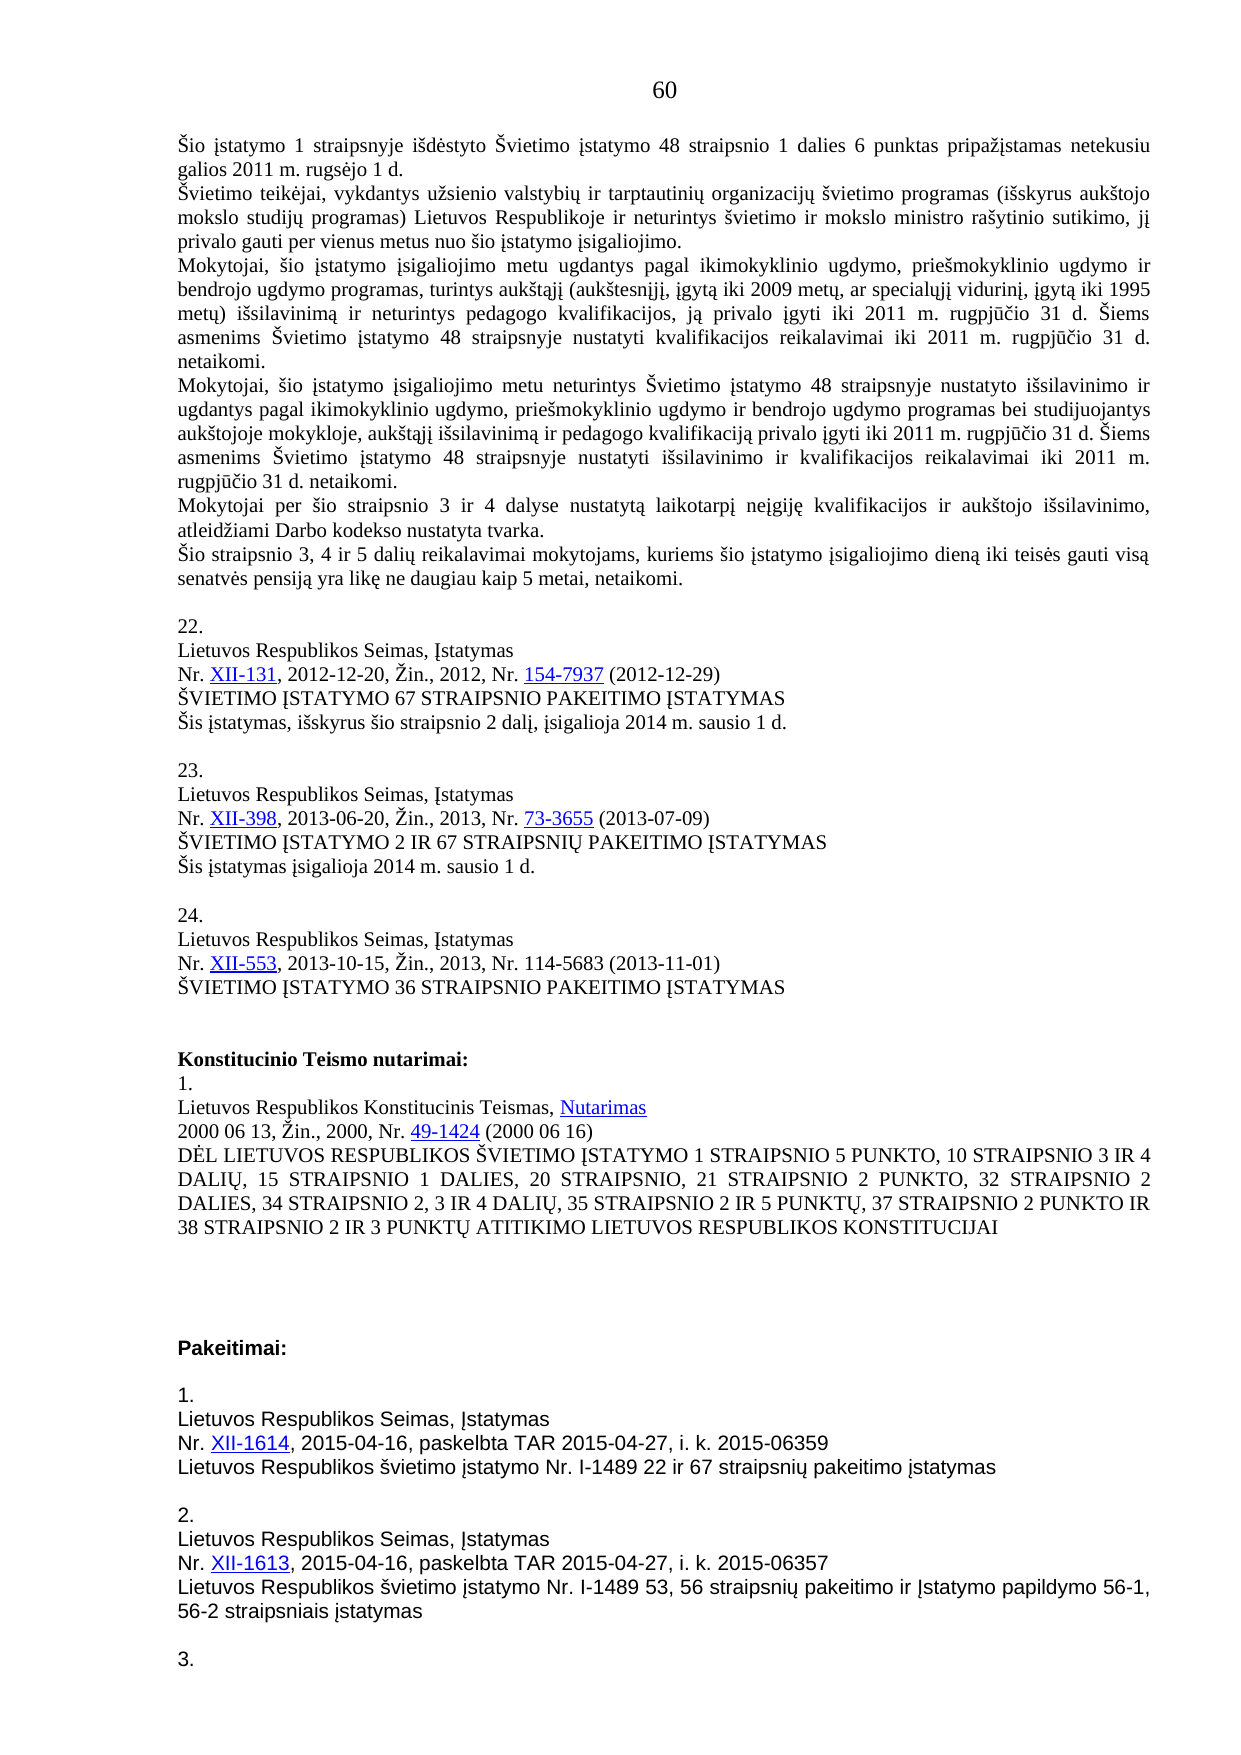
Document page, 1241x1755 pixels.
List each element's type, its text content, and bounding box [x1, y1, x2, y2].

text 2000 06 13, Žin., 2000, Nr. 49-1424 (2000 06 16) [177, 1119, 1152, 1143]
text Šio įstatymo 1 straipsnyje išdėstyto Švietimo įstatymo 48 straipsnio 1 dalies 6 punktas pripažįstamas netekusiu galios 2011 m. rugsėjo 1 d. [177, 132, 1152, 181]
text Lietuvos Respublikos Seimas, Įstatymas [177, 782, 1152, 806]
text Lietuvos Respublikos Konstitucinis Teismas, Nutarimas [177, 1095, 1152, 1119]
text 1. [177, 1071, 1152, 1095]
text Nr. XII-553, 2013-10-15, Žin., 2013, Nr. 114-5683 (2013-11-01) [177, 951, 1152, 975]
text Lietuvos Respublikos Seimas, Įstatymas [177, 927, 1152, 951]
text Pakeitimai: [177, 1335, 1152, 1359]
text Nr. XII-398, 2013-06-20, Žin., 2013, Nr. 73-3655 (2013-07-09) [177, 806, 1152, 830]
text Lietuvos Respublikos Seimas, Įstatymas [177, 1527, 1152, 1551]
text Mokytojai, šio įstatymo įsigaliojimo metu ugdantys pagal ikimokyklinio ugdymo, priešmokyklinio ugdymo ir bendrojo ugdymo programas, turintys aukštąjį (aukštesnįjį, įgytą iki 2009 metų, ar specialųjį vidurinį, įgytą iki 1995 metų) išsilavinimą ir neturintys pedagogo kvalifikacijos, ją privalo įgyti iki 2011 m. rugpjūčio 31 d. Šiems asmenims Švietimo įstatymo 48 straipsnyje nustatyti kvalifikacijos reikalavimai iki 2011 m. rugpjūčio 31 d. netaikomi. [177, 253, 1152, 373]
text 1. [177, 1383, 1152, 1407]
text Lietuvos Respublikos Seimas, Įstatymas [177, 638, 1152, 662]
text Nr. XII-1613, 2015-04-16, paskelbta TAR 2015-04-27, i. k. 2015-06357 [177, 1551, 1152, 1575]
text Lietuvos Respublikos švietimo įstatymo Nr. I-1489 53, 56 straipsnių pakeitimo ir Įstatymo papildymo 56-1, 56-2 straipsniais įstatymas [177, 1575, 1152, 1623]
text Mokytojai per šio straipsnio 3 ir 4 dalyse nustatytą laikotarpį neįgiję kvalifikacijos ir aukštojo išsilavinimo, atleidžiami Darbo kodekso nustatyta tvarka. [177, 493, 1152, 542]
text ŠVIETIMO ĮSTATYMO 36 STRAIPSNIO PAKEITIMO ĮSTATYMAS [177, 975, 1152, 999]
text 23. [177, 758, 1152, 782]
text Konstitucinio Teismo nutarimai: [177, 1047, 1152, 1071]
text Lietuvos Respublikos švietimo įstatymo Nr. I-1489 22 ir 67 straipsnių pakeitimo įstatymas [177, 1455, 1152, 1479]
text ŠVIETIMO ĮSTATYMO 2 IR 67 STRAIPSNIŲ PAKEITIMO ĮSTATYMAS [177, 830, 1152, 854]
text DĖL LIETUVOS RESPUBLIKOS ŠVIETIMO ĮSTATYMO 1 STRAIPSNIO 5 PUNKTO, 10 STRAIPSNIO 3 IR 4 DALIŲ, 15 STRAIPSNIO 1 DALIES, 20 STRAIPSNIO, 21 STRAIPSNIO 2 PUNKTO, 32 STRAIPSNIO 2 DALIES, 34 STRAIPSNIO 2, 3 IR 4 DALIŲ, 35 STRAIPSNIO 2 IR 5 PUNKTŲ, 37 STRAIPSNIO 2 PUNKTO IR 38 STRAIPSNIO 2 IR 3 PUNKTŲ ATITIKIMO LIETUVOS RESPUBLIKOS KONSTITUCIJAI [177, 1143, 1152, 1239]
text Lietuvos Respublikos Seimas, Įstatymas [177, 1407, 1152, 1431]
text Nr. XII-1614, 2015-04-16, paskelbta TAR 2015-04-27, i. k. 2015-06359 [177, 1431, 1152, 1455]
text ŠVIETIMO ĮSTATYMO 67 STRAIPSNIO PAKEITIMO ĮSTATYMAS [177, 686, 1152, 710]
text Švietimo teikėjai, vykdantys užsienio valstybių ir tarptautinių organizacijų švietimo programas (išskyrus aukštojo mokslo studijų programas) Lietuvos Respublikoje ir neturintys švietimo ir mokslo ministro rašytinio sutikimo, jį privalo gauti per vienus metus nuo šio įstatymo įsigaliojimo. [177, 181, 1152, 253]
text 24. [177, 902, 1152, 927]
text 22. [177, 614, 1152, 638]
text 3. [177, 1647, 1152, 1671]
text Šio straipsnio 3, 4 ir 5 dalių reikalavimai mokytojams, kuriems šio įstatymo įsigaliojimo dieną iki teisės gauti visą senatvės pensiją yra likę ne daugiau kaip 5 metai, netaikomi. [177, 542, 1152, 590]
text Šis įstatymas įsigalioja 2014 m. sausio 1 d. [177, 854, 1152, 878]
text Nr. XII-131, 2012-12-20, Žin., 2012, Nr. 154-7937 (2012-12-29) [177, 662, 1152, 686]
text 2. [177, 1503, 1152, 1527]
text Šis įstatymas, išskyrus šio straipsnio 2 dalį, įsigalioja 2014 m. sausio 1 d. [177, 710, 1152, 734]
text Mokytojai, šio įstatymo įsigaliojimo metu neturintys Švietimo įstatymo 48 straipsnyje nustatyto išsilavinimo ir ugdantys pagal ikimokyklinio ugdymo, priešmokyklinio ugdymo ir bendrojo ugdymo programas bei studijuojantys aukštojoje mokykloje, aukštąjį išsilavinimą ir pedagogo kvalifikaciją privalo įgyti iki 2011 m. rugpjūčio 31 d. Šiems asmenims Švietimo įstatymo 48 straipsnyje nustatyti išsilavinimo ir kvalifikacijos reikalavimai iki 2011 m. rugpjūčio 31 d. netaikomi. [177, 373, 1152, 493]
